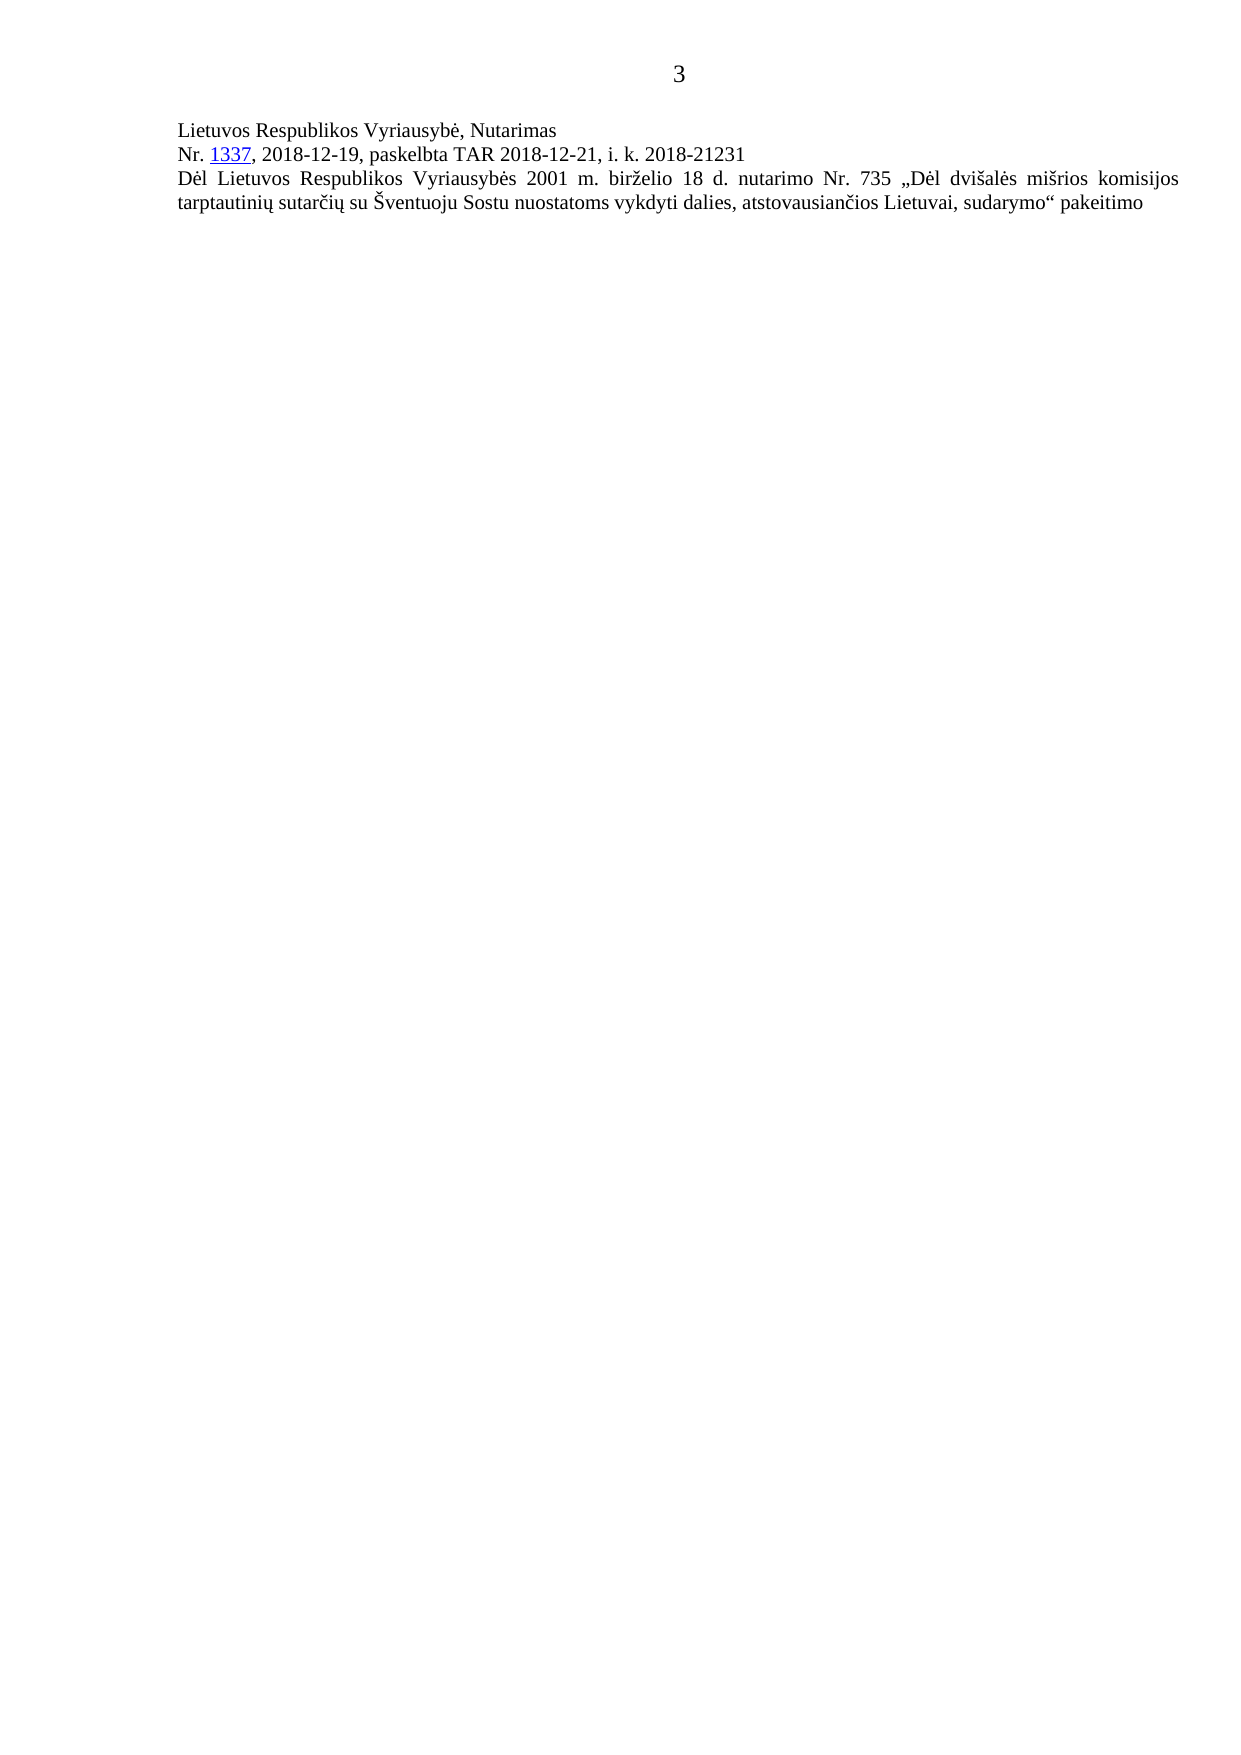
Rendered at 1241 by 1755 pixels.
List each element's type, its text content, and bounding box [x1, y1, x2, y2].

text Dėl Lietuvos Respublikos Vyriausybės 2001 m. birželio 18 d. nutarimo Nr. 735 „Dėl dvišalės mišrios komisijos tarptautinių sutarčių su Šventuoju Sostu nuostatoms vykdyti dalies, atstovausiančios Lietuvai, sudarymo“ pakeitimo [177, 166, 1181, 214]
text Lietuvos Respublikos Vyriausybė, Nutarimas [177, 118, 1181, 142]
text Nr. 1337, 2018-12-19, paskelbta TAR 2018-12-21, i. k. 2018-21231 [177, 142, 1181, 166]
